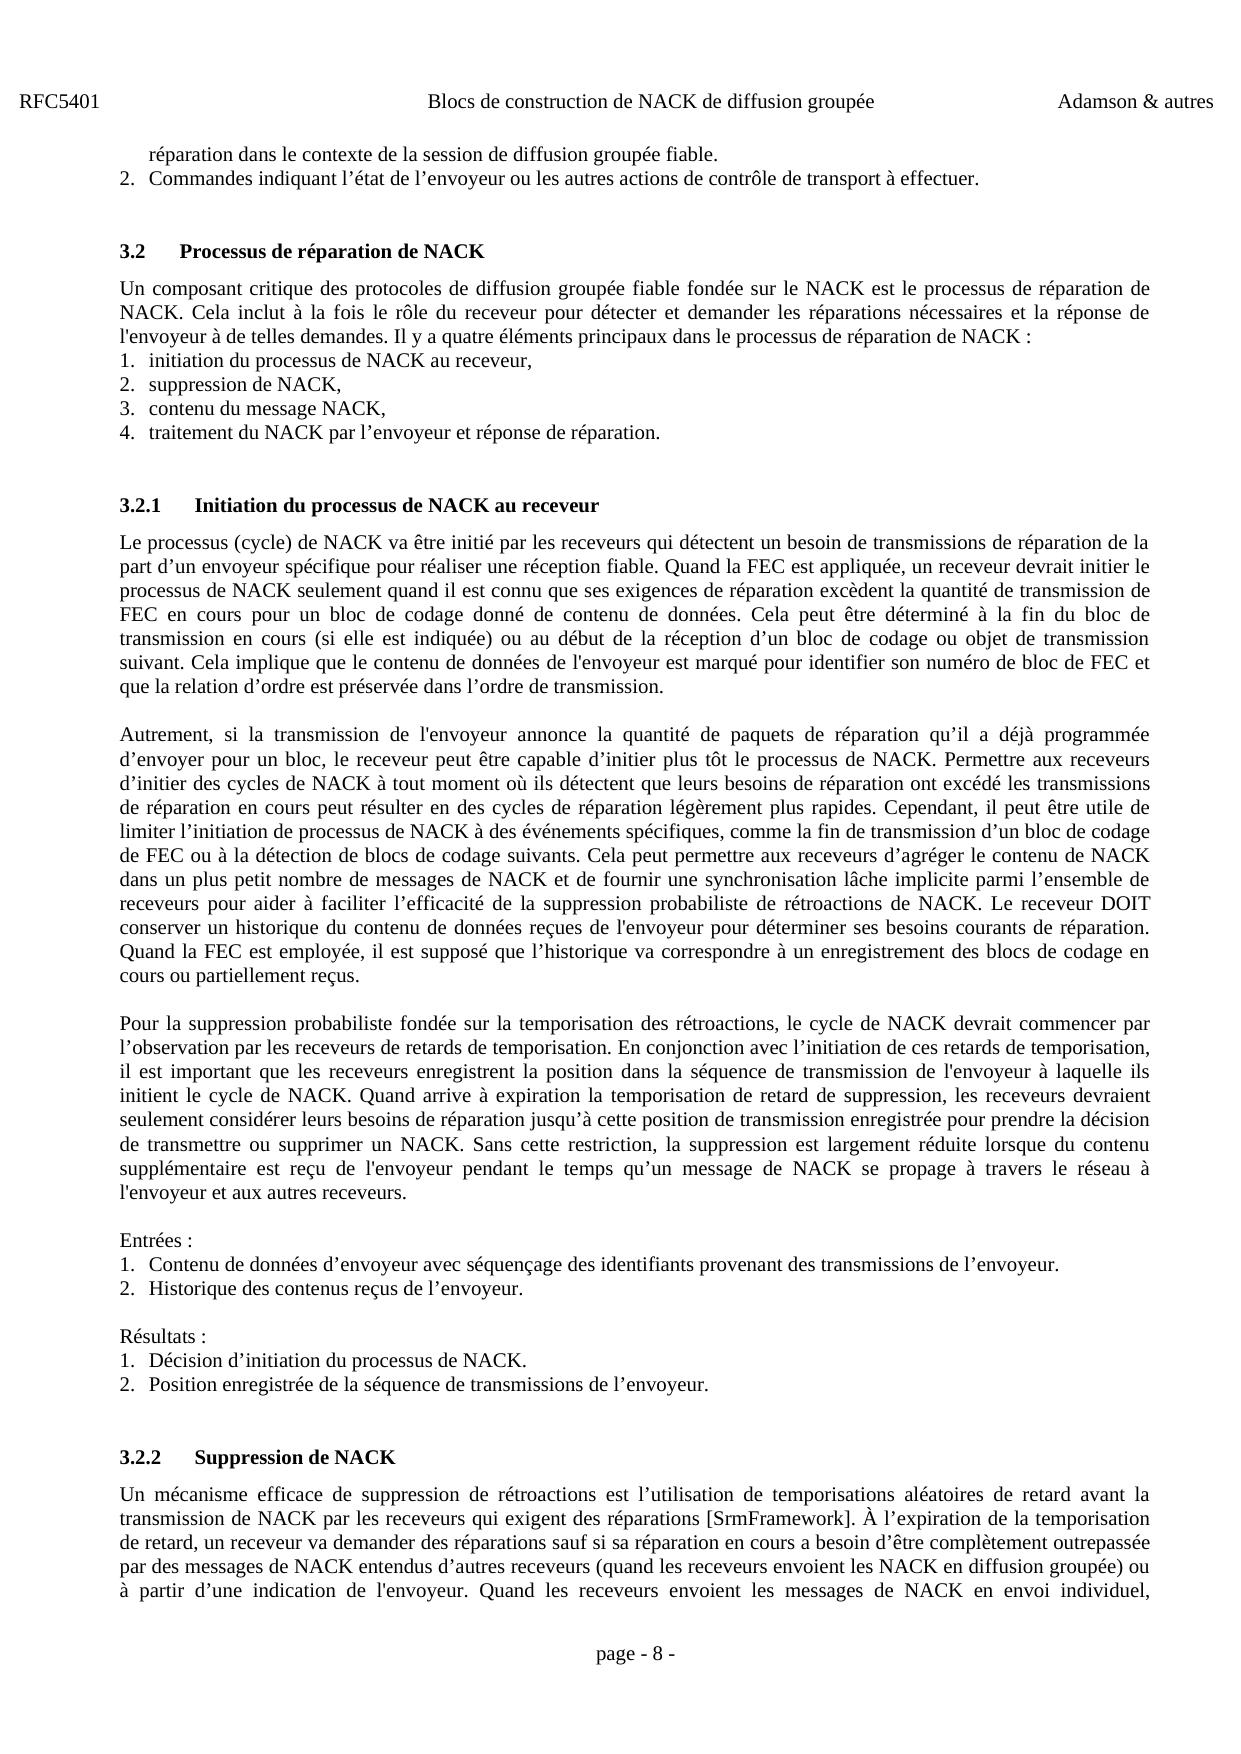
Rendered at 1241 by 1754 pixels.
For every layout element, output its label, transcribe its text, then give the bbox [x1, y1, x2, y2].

text Un composant critique des protocoles de diffusion groupée fiable fondée sur le NACK est le processus de réparation de NACK. Cela inclut à la fois le rôle du receveur pour détecter et demander les réparations nécessaires et la réponse de l'envoyeur à de telles demandes. Il y a quatre éléments principaux dans le processus de réparation de NACK : [119, 276, 1152, 348]
text 2. Historique des contenus reçus de l’envoyeur. [119, 1276, 1152, 1300]
text 3. contenu du message NACK, [119, 396, 1152, 420]
text 4. traitement du NACK par l’envoyeur et réponse de réparation. [119, 420, 1152, 444]
subtitle 3.2.1 Initiation du processus de NACK au receveur [119, 493, 1152, 517]
text 1. Décision d’initiation du processus de NACK. [119, 1348, 1152, 1372]
text Un mécanisme efficace de suppression de rétroactions est l’utilisation de temporisations aléatoires de retard avant la transmission de NACK par les receveurs qui exigent des réparations [SrmFramework]. À l’expiration de la temporisation de retard, un receveur va demander des réparations sauf si sa réparation en cours a besoin d’être complètement outrepassée par des messages de NACK entendus d’autres receveurs (quand les receveurs envoient les NACK en diffusion groupée) ou à partir d’une indication de l'envoyeur. Quand les receveurs envoient les messages de NACK en envoi individuel, [119, 1482, 1152, 1602]
text Entrées : [119, 1228, 1152, 1252]
text 1. Contenu de données d’envoyeur avec séquençage des identifiants provenant des transmissions de l’envoyeur. [119, 1252, 1152, 1276]
text 1. initiation du processus de NACK au receveur, [119, 348, 1152, 372]
text Autrement, si la transmission de l'envoyeur annonce la quantité de paquets de réparation qu’il a déjà programmée d’envoyer pour un bloc, le receveur peut être capable d’initier plus tôt le processus de NACK. Permettre aux receveurs d’initier des cycles de NACK à tout moment où ils détectent que leurs besoins de réparation ont excédé les transmissions de réparation en cours peut résulter en des cycles de réparation légèrement plus rapides. Cependant, il peut être utile de limiter l’initiation de processus de NACK à des événements spécifiques, comme la fin de transmission d’un bloc de codage de FEC ou à la détection de blocs de codage suivants. Cela peut permettre aux receveurs d’agréger le contenu de NACK dans un plus petit nombre de messages de NACK et de fournir une synchronisation lâche implicite parmi l’ensemble de receveurs pour aider à faciliter l’efficacité de la suppression probabiliste de rétroactions de NACK. Le receveur DOIT conserver un historique du contenu de données reçues de l'envoyeur pour déterminer ses besoins courants de réparation. Quand la FEC est employée, il est supposé que l’historique va correspondre à un enregistrement des blocs de codage en cours ou partiellement reçus. [119, 722, 1152, 987]
text Résultats : [119, 1324, 1152, 1348]
text 2. suppression de NACK, [119, 372, 1152, 396]
text Le processus (cycle) de NACK va être initié par les receveurs qui détectent un besoin de transmissions de réparation de la part d’un envoyeur spécifique pour réaliser une réception fiable. Quand la FEC est appliquée, un receveur devrait initier le processus de NACK seulement quand il est connu que ses exigences de réparation excèdent la quantité de transmission de FEC en cours pour un bloc de codage donné de contenu de données. Cela peut être déterminé à la fin du bloc de transmission en cours (si elle est indiquée) ou au début de la réception d’un bloc de codage ou objet de transmission suivant. Cela implique que le contenu de données de l'envoyeur est marqué pour identifier son numéro de bloc de FEC et que la relation d’ordre est préservée dans l’ordre de transmission. [119, 530, 1152, 698]
text 2. Position enregistrée de la séquence de transmissions de l’envoyeur. [119, 1372, 1152, 1396]
subtitle 3.2 Processus de réparation de NACK [119, 239, 1152, 263]
text 2. Commandes indiquant l’état de l’envoyeur ou les autres actions de contrôle de transport à effectuer. [119, 166, 1152, 190]
text Pour la suppression probabiliste fondée sur la temporisation des rétroactions, le cycle de NACK devrait commencer par l’observation par les receveurs de retards de temporisation. En conjonction avec l’initiation de ces retards de temporisation, il est important que les receveurs enregistrent la position dans la séquence de transmission de l'envoyeur à laquelle ils initient le cycle de NACK. Quand arrive à expiration la temporisation de retard de suppression, les receveurs devraient seulement considérer leurs besoins de réparation jusqu’à cette position de transmission enregistrée pour prendre la décision de transmettre ou supprimer un NACK. Sans cette restriction, la suppression est largement réduite lorsque du contenu supplémentaire est reçu de l'envoyeur pendant le temps qu’un message de NACK se propage à travers le réseau à l'envoyeur et aux autres receveurs. [119, 1011, 1152, 1204]
text réparation dans le contexte de la session de diffusion groupée fiable. [119, 142, 1152, 166]
subtitle 3.2.2 Suppression de NACK [119, 1445, 1152, 1469]
